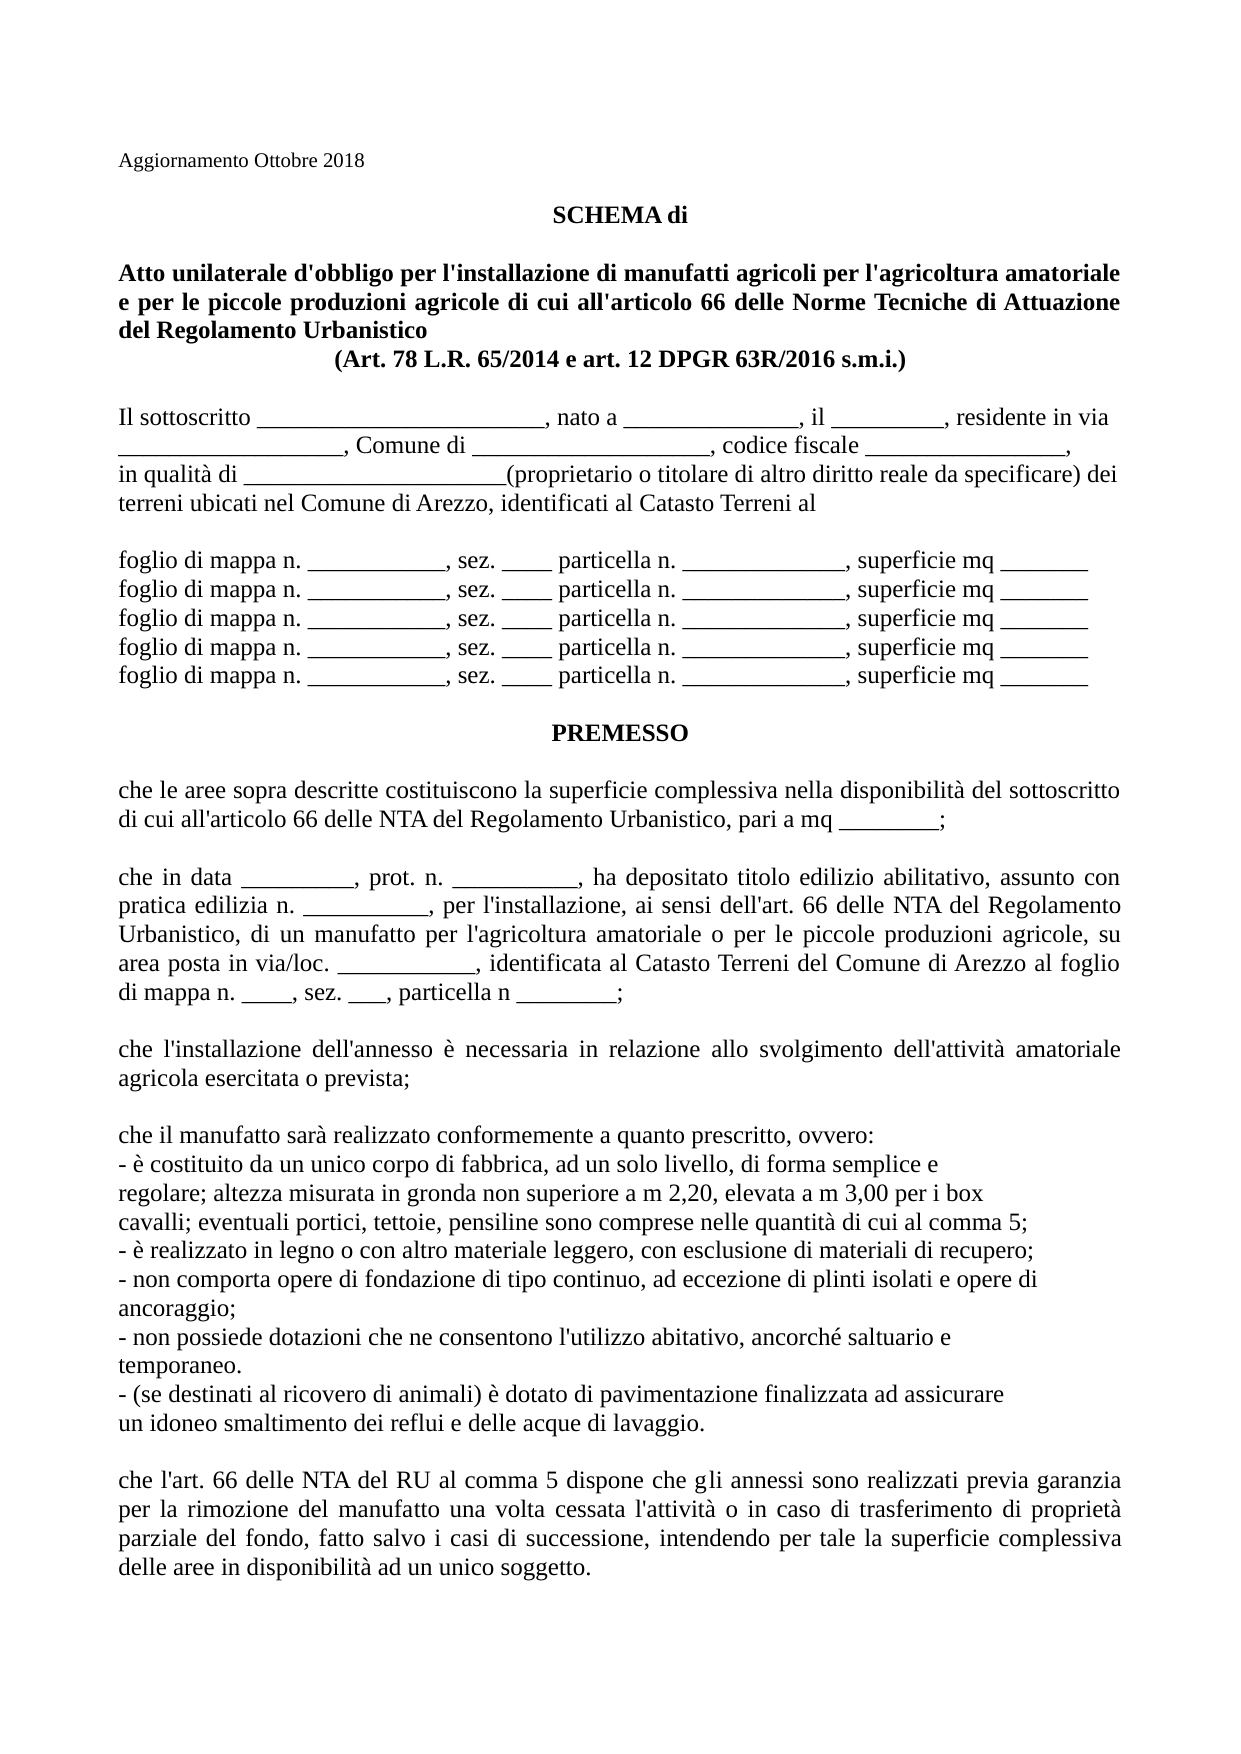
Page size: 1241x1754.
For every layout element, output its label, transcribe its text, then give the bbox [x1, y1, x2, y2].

text temporaneo. [118, 1351, 1122, 1379]
text foglio di mappa n. ___________, sez. ____ particella n. _____________, superficie mq _______ [118, 603, 1122, 632]
text Atto unilaterale d'obbligo per l'installazione di manufatti agricoli per l'agricoltura amatoriale e per le piccole produzioni agricole di cui all'articolo 66 delle Norme Tecniche di Attuazione del Regolamento Urbanistico [118, 258, 1122, 344]
text che l'art. 66 delle NTA del RU al comma 5 dispone che gli annessi sono realizzati previa garanzia per la rimozione del manufatto una volta cessata l'attività o in caso di trasferimento di proprietà parziale del fondo, fatto salvo i casi di successione, intendendo per tale la superficie complessiva delle aree in disponibilità ad un unico soggetto. [118, 1466, 1122, 1581]
text foglio di mappa n. ___________, sez. ____ particella n. _____________, superficie mq _______ [118, 632, 1122, 661]
text PREMESSO [118, 718, 1122, 747]
text che il manufatto sarà realizzato conformemente a quanto prescritto, ovvero: [118, 1121, 1122, 1149]
text che in data _________, prot. n. __________, ha depositato titolo edilizio abilitativo, assunto con pratica edilizia n. __________, per l'installazione, ai sensi dell'art. 66 delle NTA del Regolamento Urbanistico, di un manufatto per l'agricoltura amatoriale o per le piccole produzioni agricole, su area posta in via/loc. ___________, identificata al Catasto Terreni del Comune di Arezzo al foglio di mappa n. ____, sez. ___, particella n ________; [118, 862, 1122, 1006]
text che l'installazione dell'annesso è necessaria in relazione allo svolgimento dell'attività amatoriale agricola esercitata o prevista; [118, 1034, 1122, 1092]
text Aggiornamento Ottobre 2018 [118, 148, 1122, 172]
text - (se destinati al ricovero di animali) è dotato di pavimentazione finalizzata ad assicurare [118, 1379, 1122, 1408]
text - non possiede dotazioni che ne consentono l'utilizzo abitativo, ancorché saltuario e [118, 1322, 1122, 1351]
text regolare; altezza misurata in gronda non superiore a m 2,20, elevata a m 3,00 per i box [118, 1178, 1122, 1207]
text - è realizzato in legno o con altro materiale leggero, con esclusione di materiali di recupero; [118, 1236, 1122, 1264]
text cavalli; eventuali portici, tettoie, pensiline sono comprese nelle quantità di cui al comma 5; [118, 1207, 1122, 1236]
text ancoraggio; [118, 1293, 1122, 1322]
text in qualità di _____________________(proprietario o titolare di altro diritto reale da specificare) dei terreni ubicati nel Comune di Arezzo, identificati al Catasto Terreni al [118, 459, 1122, 517]
text un idoneo smaltimento dei reflui e delle acque di lavaggio. [118, 1408, 1122, 1437]
text Il sottoscritto _______________________, nato a ______________, il _________, residente in via __________________, Comune di ___________________, codice fiscale ________________, [118, 402, 1122, 459]
text foglio di mappa n. ___________, sez. ____ particella n. _____________, superficie mq _______ [118, 546, 1122, 574]
text che le aree sopra descritte costituiscono la superficie complessiva nella disponibilità del sottoscritto di cui all'articolo 66 delle NTA del Regolamento Urbanistico, pari a mq ________; [118, 776, 1122, 833]
text - è costituito da un unico corpo di fabbrica, ad un solo livello, di forma semplice e [118, 1149, 1122, 1178]
text (Art. 78 L.R. 65/2014 e art. 12 DPGR 63R/2016 s.m.i.) [118, 344, 1122, 373]
text - non comporta opere di fondazione di tipo continuo, ad eccezione di plinti isolati e opere di [118, 1264, 1122, 1293]
text foglio di mappa n. ___________, sez. ____ particella n. _____________, superficie mq _______ [118, 661, 1122, 689]
text SCHEMA di [118, 201, 1122, 229]
text foglio di mappa n. ___________, sez. ____ particella n. _____________, superficie mq _______ [118, 574, 1122, 603]
